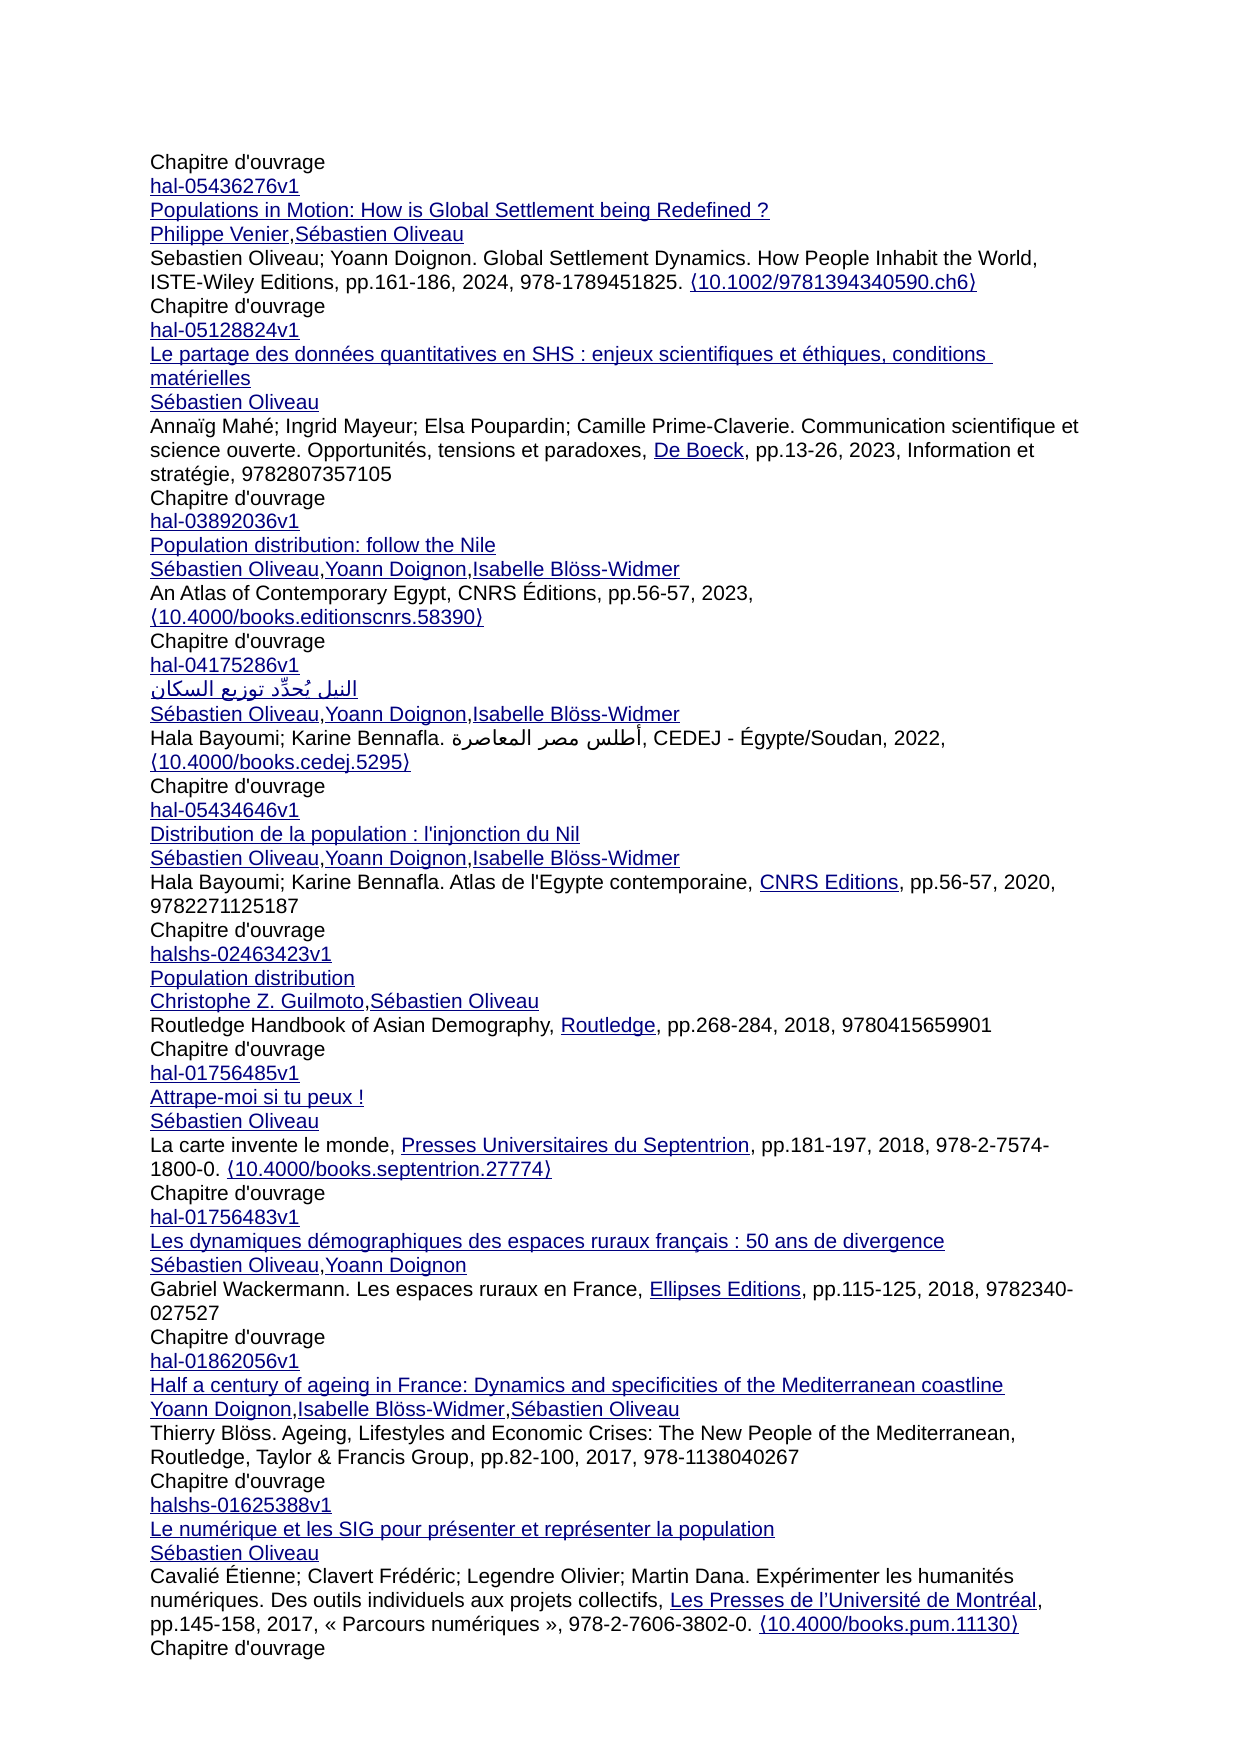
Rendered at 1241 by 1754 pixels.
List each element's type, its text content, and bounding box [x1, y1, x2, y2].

table_cell Population distribution: follow the Nile Sébastien Oliveau,Yoann Doignon,Isabelle Blöss-Widmer An Atlas of Contemporary Egypt, CNRS Éditions, pp.56-57, 2023, ⟨10.4000/books.editionscnrs.58390⟩ Chapitre d'ouvrage hal-04175286v1 [150, 533, 1090, 677]
table_cell النيل يُحدِّد توزيع السكان Sébastien Oliveau,Yoann Doignon,Isabelle Blöss-Widmer Hala Bayoumi; Karine Bennafla. أطلس مصر المعاصرة, CEDEJ - Égypte/Soudan, 2022, ⟨10.4000/books.cedej.5295⟩ Chapitre d'ouvrage hal-05434646v1 [150, 677, 1090, 822]
table_cell Population distribution Christophe Z. Guilmoto,Sébastien Oliveau Routledge Handbook of Asian Demography, Routledge, pp.268-284, 2018, 9780415659901 Chapitre d'ouvrage hal-01756485v1 [150, 965, 1090, 1085]
table_cell Attrape-moi si tu peux ! Sébastien Oliveau La carte invente le monde, Presses Universitaires du Septentrion, pp.181-197, 2018, 978-2-7574-1800-0. ⟨10.4000/books.septentrion.27774⟩ Chapitre d'ouvrage hal-01756483v1 [150, 1085, 1090, 1229]
table_cell Chapitre d'ouvrage hal-05436276v1 [150, 150, 1090, 198]
table_cell Les dynamiques démographiques des espaces ruraux français : 50 ans de divergence Sébastien Oliveau,Yoann Doignon Gabriel Wackermann. Les espaces ruraux en France, Ellipses Editions, pp.115-125, 2018, 9782340-027527 Chapitre d'ouvrage hal-01862056v1 [150, 1229, 1090, 1373]
table_cell Distribution de la population : l'injonction du Nil Sébastien Oliveau,Yoann Doignon,Isabelle Blöss-Widmer Hala Bayoumi; Karine Bennafla. Atlas de l'Egypte contemporaine, CNRS Editions, pp.56-57, 2020, 9782271125187 Chapitre d'ouvrage halshs-02463423v1 [150, 822, 1090, 965]
table_cell Le partage des données quantitatives en SHS : enjeux scientifiques et éthiques, conditions matérielles Sébastien Oliveau Annaïg Mahé; Ingrid Mayeur; Elsa Poupardin; Camille Prime-Claverie. Communication scientifique et science ouverte. Opportunités, tensions et paradoxes, De Boeck, pp.13-26, 2023, Information et stratégie, 9782807357105 Chapitre d'ouvrage hal-03892036v1 [150, 342, 1090, 533]
table_cell Half a century of ageing in France: Dynamics and specificities of the Mediterranean coastline Yoann Doignon,Isabelle Blöss-Widmer,Sébastien Oliveau Thierry Blöss. Ageing, Lifestyles and Economic Crises: The New People of the Mediterranean, Routledge, Taylor & Francis Group, pp.82-100, 2017, 978-1138040267 Chapitre d'ouvrage halshs-01625388v1 [150, 1373, 1090, 1516]
table_cell Le numérique et les SIG pour présenter et représenter la population Sébastien Oliveau Cavalié Étienne; Clavert Frédéric; Legendre Olivier; Martin Dana. Expérimenter les humanités numériques. Des outils individuels aux projets collectifs, Les Presses de l’Université de Montréal, pp.145-158, 2017, « Parcours numériques », 978-2-7606-3802-0. ⟨10.4000/books.pum.11130⟩ Chapitre d'ouvrage [150, 1516, 1090, 1660]
table_cell Populations in Motion: How is Global Settlement being Redefined ? Philippe Venier,Sébastien Oliveau Sebastien Oliveau; Yoann Doignon. Global Settlement Dynamics. How People Inhabit the World, ISTE-Wiley Editions, pp.161-186, 2024, 978-1789451825. ⟨10.1002/9781394340590.ch6⟩ Chapitre d'ouvrage hal-05128824v1 [150, 198, 1090, 342]
